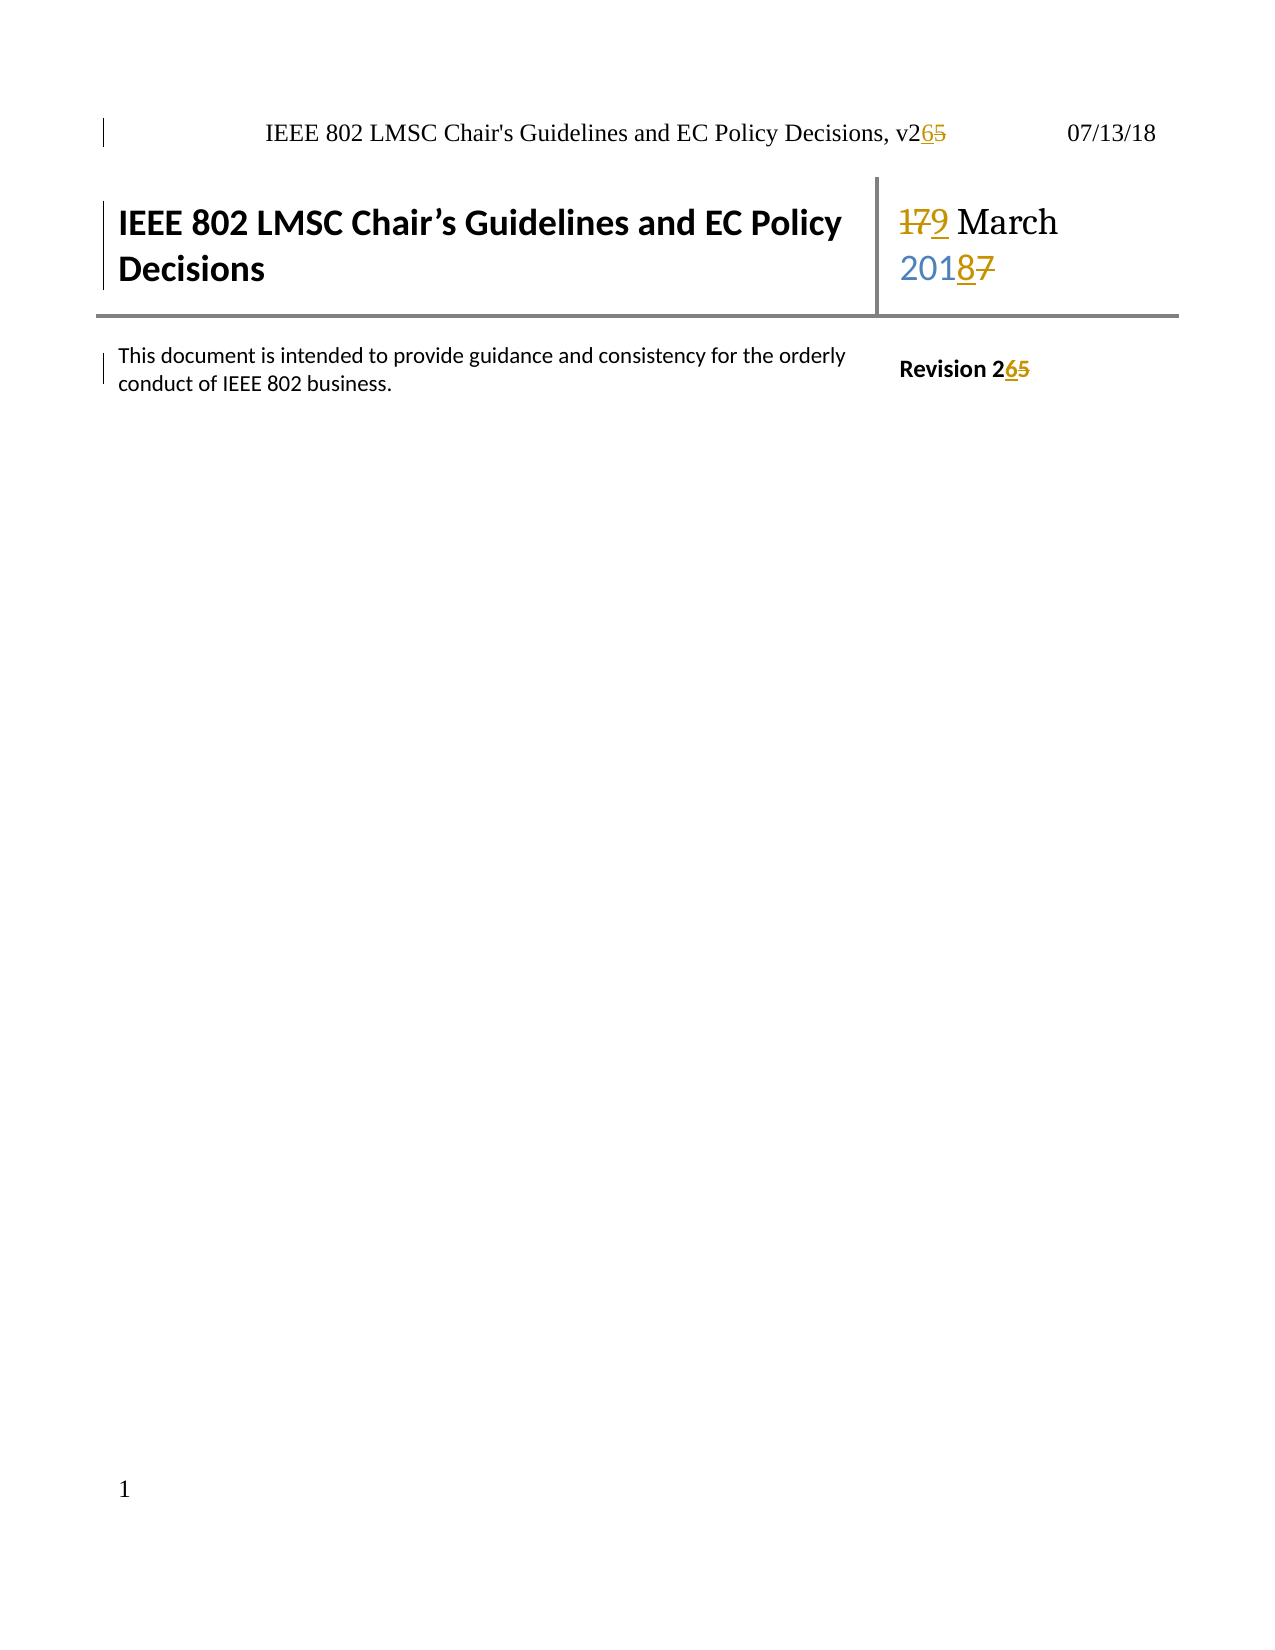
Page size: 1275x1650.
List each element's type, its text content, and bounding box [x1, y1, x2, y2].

table_cell This document is intended to provide guidance and consistency for the orderly conduct of IEEE 802 business. [96, 318, 877, 419]
table_header IEEE 802 LMSC Chair’s Guidelines and EC Policy Decisions [96, 177, 875, 313]
table_header 9 March 2018 [879, 177, 1179, 313]
table_cell Revision 26 [877, 318, 1179, 419]
